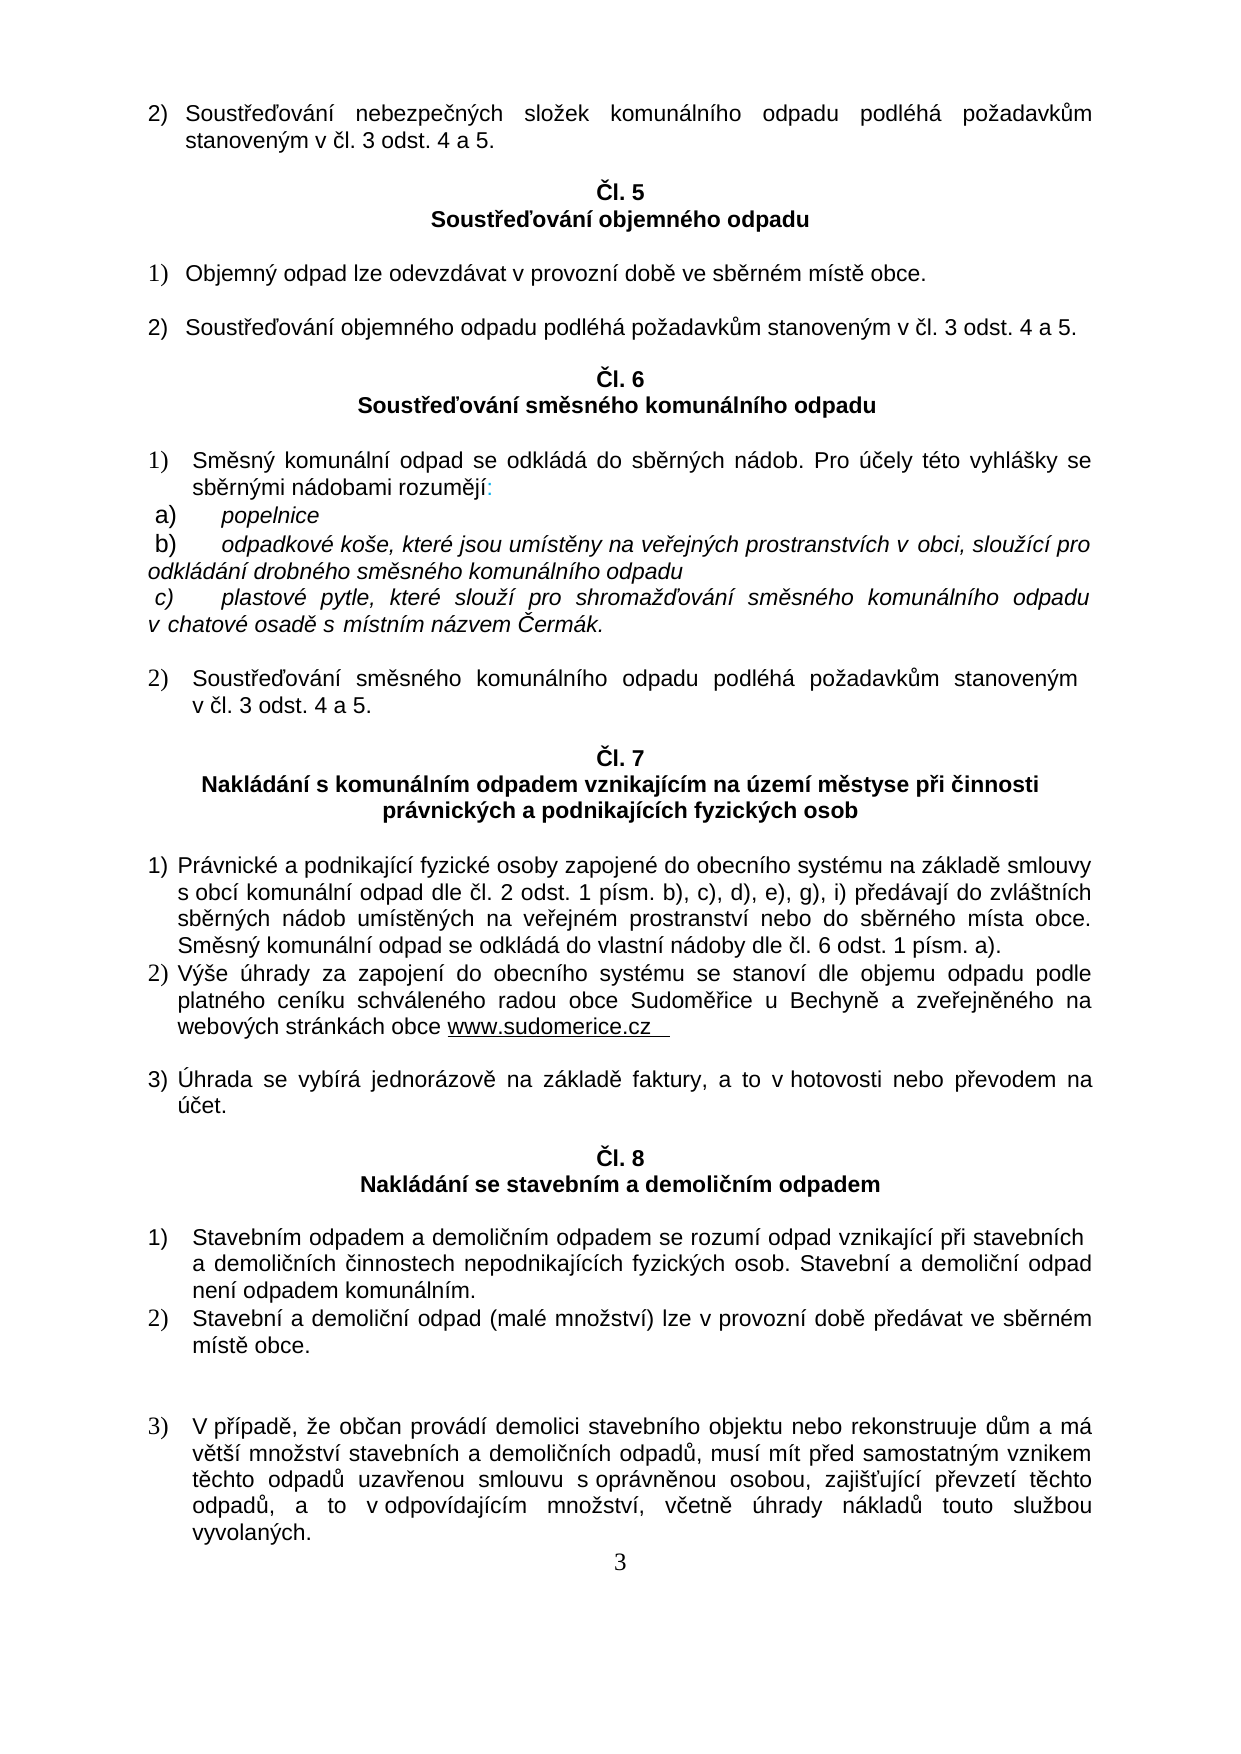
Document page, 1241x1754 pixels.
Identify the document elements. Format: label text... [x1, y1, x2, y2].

text Čl. 6 [148, 366, 1092, 392]
subtitle Čl. 5 [148, 179, 1092, 206]
text Soustřeďování objemného odpadu [148, 206, 1092, 232]
text Soustřeďování směsného komunálního odpadu [148, 392, 1092, 419]
list Stavební a demoliční odpad (malé množství) lze v provozní době předávat ve sběrném místě obce. [148, 1303, 1092, 1358]
list plastové pytle, které slouží pro shromažďování směsného komunálního odpadu v chatové osadě s místním názvem Čermák. [148, 584, 1092, 637]
list Soustřeďování směsného komunálního odpadu podléhá požadavkům stanoveným v čl. 3 odst. 4 a 5. [148, 663, 1092, 718]
list popelnice [148, 500, 1092, 529]
list Výše úhrady za zapojení do obecního systému se stanoví dle objemu odpadu podle platného ceníku schváleného radou obce Sudoměřice u Bechyně a zveřejněného na webových stránkách obce www.sudomerice.cz [148, 958, 1092, 1039]
list Soustřeďování nebezpečných složek komunálního odpadu podléhá požadavkům stanoveným v čl. 3 odst. 4 a 5. [148, 100, 1092, 153]
list Objemný odpad lze odevzdávat v provozní době ve sběrném místě obce. [148, 258, 1092, 287]
list Směsný komunální odpad se odkládá do sběrných nádob. Pro účely této vyhlášky se sběrnými nádobami rozumějí: [148, 445, 1092, 500]
list Soustřeďování objemného odpadu podléhá požadavkům stanoveným v čl. 3 odst. 4 a 5. [148, 313, 1092, 340]
text Čl. 8 [148, 1145, 1092, 1171]
list odpadkové koše, které jsou umístěny na veřejných prostranstvích v obci, sloužící pro odkládání drobného směsného komunálního odpadu [148, 529, 1092, 584]
list V případě, že občan provádí demolici stavebního objektu nebo rekonstruuje dům a má větší množství stavebních a demoličních odpadů, musí mít před samostatným vznikem těchto odpadů uzavřenou smlouvu s oprávněnou osobou, zajišťující převzetí těchto odpadů, a to v odpovídajícím množství, včetně úhrady nákladů touto službou vyvolaných. [148, 1411, 1092, 1545]
list Úhrada se vybírá jednorázově na základě faktury, a to v hotovosti nebo převodem na účet. [148, 1066, 1092, 1118]
list Právnické a podnikající fyzické osoby zapojené do obecního systému na základě smlouvy s obcí komunální odpad dle čl. 2 odst. 1 písm. b), c), d), e), g), i) předávají do zvláštních sběrných nádob umístěných na veřejném prostranství nebo do sběrného místa obce. Směsný komunální odpad se odkládá do vlastní nádoby dle čl. 6 odst. 1 písm. a). [148, 852, 1092, 958]
list Stavebním odpadem a demoličním odpadem se rozumí odpad vznikající při stavebních a demoličních činnostech nepodnikajících fyzických osob. Stavební a demoliční odpad není odpadem komunálním. [148, 1224, 1092, 1303]
subtitle Nakládání s komunálním odpadem vznikajícím na území městyse při činnosti právnických a podnikajících fyzických osob [148, 771, 1092, 824]
text Nakládání se stavebním a demoličním odpadem [148, 1171, 1092, 1197]
text Čl. 7 [148, 745, 1092, 771]
